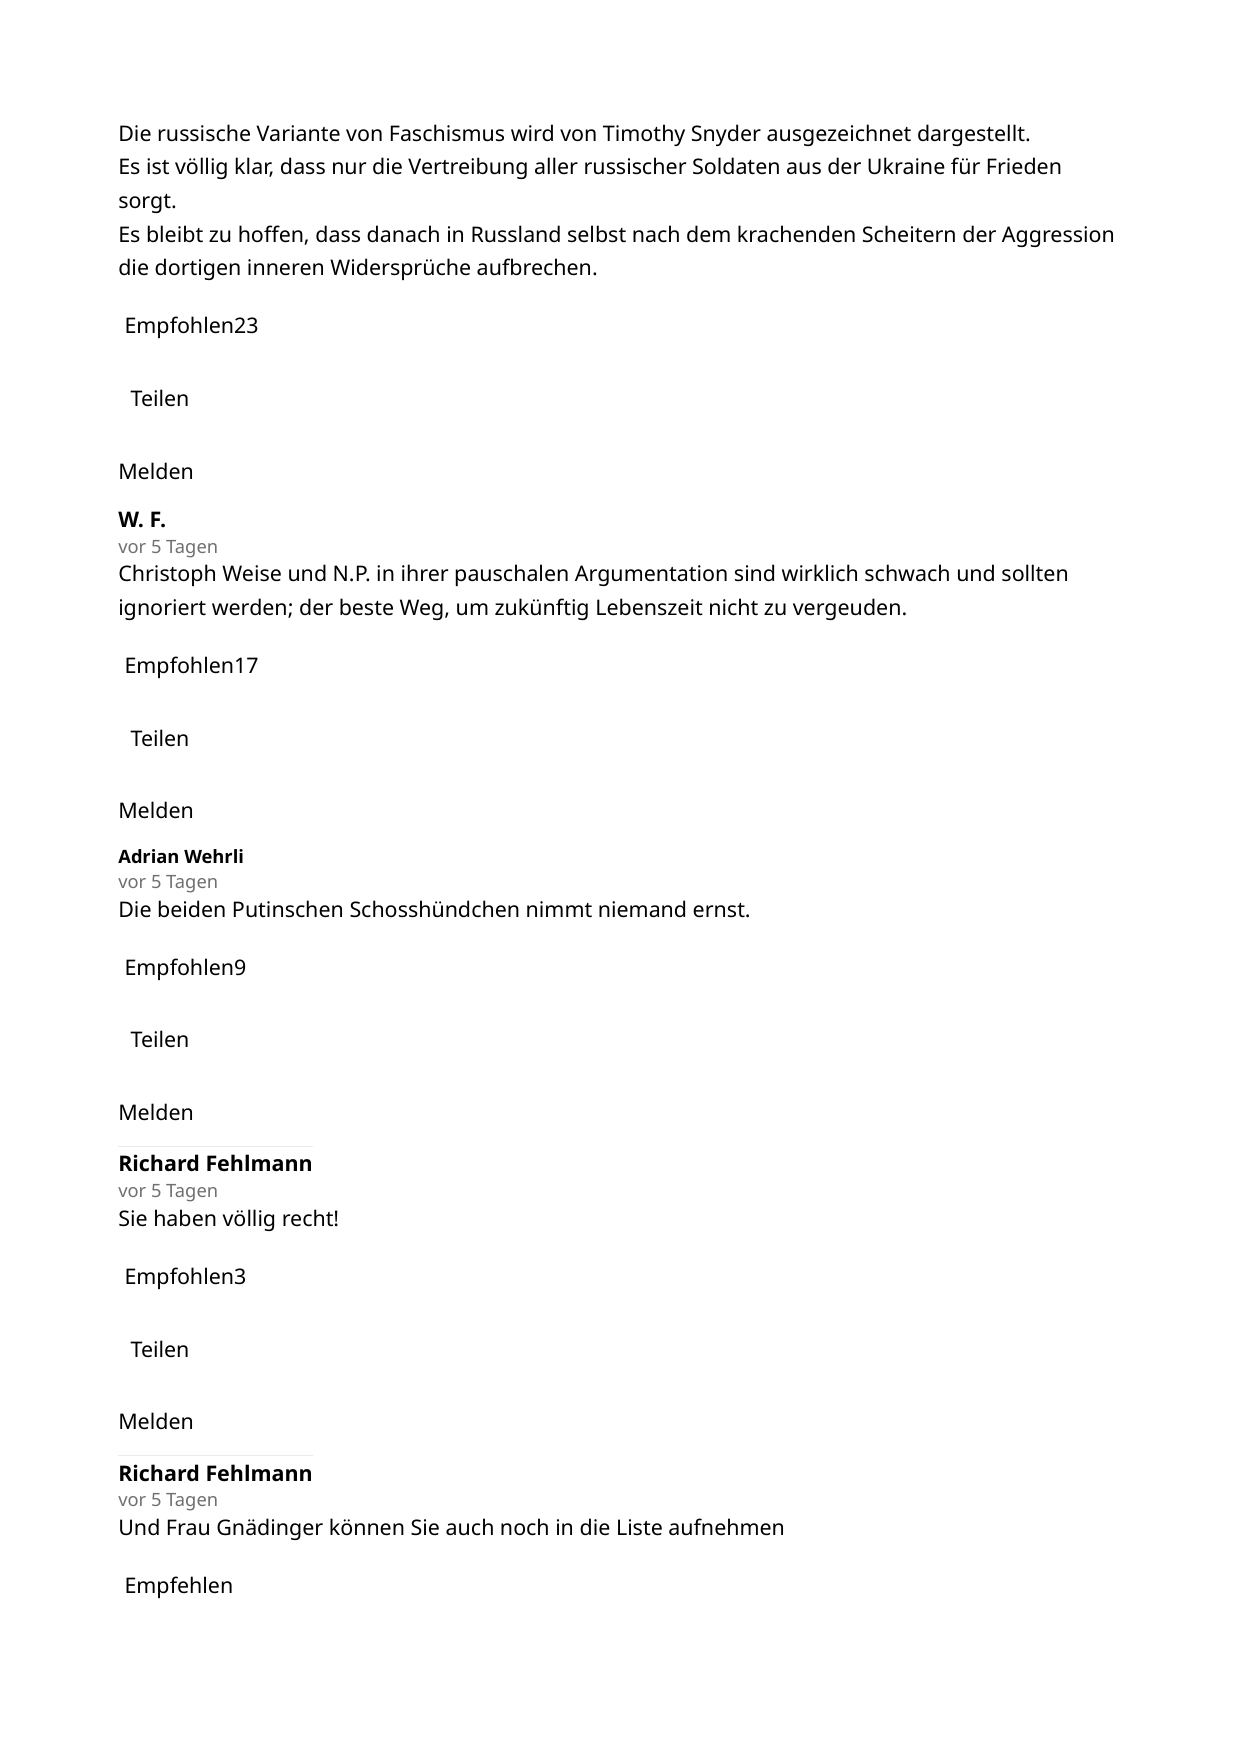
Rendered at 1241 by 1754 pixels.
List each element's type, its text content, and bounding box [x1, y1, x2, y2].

text Die beiden Putinschen Schosshündchen nimmt niemand ernst. [118, 894, 1122, 923]
text vor 5 Tagen [118, 534, 1122, 559]
text Empfehlen [124, 1570, 1122, 1600]
text Melden [118, 456, 1122, 486]
text Empfohlen23 [124, 311, 1122, 340]
text Melden [118, 1407, 1122, 1436]
text Empfohlen3 [124, 1261, 1122, 1291]
text Teilen [130, 1025, 1122, 1054]
text Adrian Wehrli [118, 844, 1110, 869]
text vor 5 Tagen [118, 1487, 1122, 1512]
text Melden [118, 796, 1122, 825]
text Teilen [130, 723, 1122, 752]
text Richard Fehlmann [118, 1146, 1110, 1178]
text vor 5 Tagen [118, 1178, 1122, 1203]
text Christoph Weise und N.P. in ihrer pauschalen Argumentation sind wirklich schwach und sollten ignoriert werden; der beste Weg, um zukünftig Lebenszeit nicht zu vergeuden. [118, 559, 1122, 622]
text W. F. [118, 504, 1110, 534]
text vor 5 Tagen [118, 869, 1122, 894]
text Empfohlen17 [124, 651, 1122, 680]
text Und Frau Gnädinger können Sie auch noch in die Liste aufnehmen [118, 1512, 1122, 1542]
text Teilen [130, 1334, 1122, 1363]
text Die russische Variante von Faschismus wird von Timothy Snyder ausgezeichnet dargestellt. Es ist völlig klar, dass nur die Vertreibung aller russischer Soldaten aus der Ukraine für Frieden sorgt. Es bleibt zu hoffen, dass danach in Russland selbst nach dem krachenden Scheitern der Aggression die dortigen inneren Widersprüche aufbrechen. [118, 118, 1122, 282]
text Empfohlen9 [124, 952, 1122, 982]
text Sie haben völlig recht! [118, 1203, 1122, 1232]
text Melden [118, 1098, 1122, 1127]
text Richard Fehlmann [118, 1455, 1110, 1487]
text Teilen [130, 383, 1122, 413]
